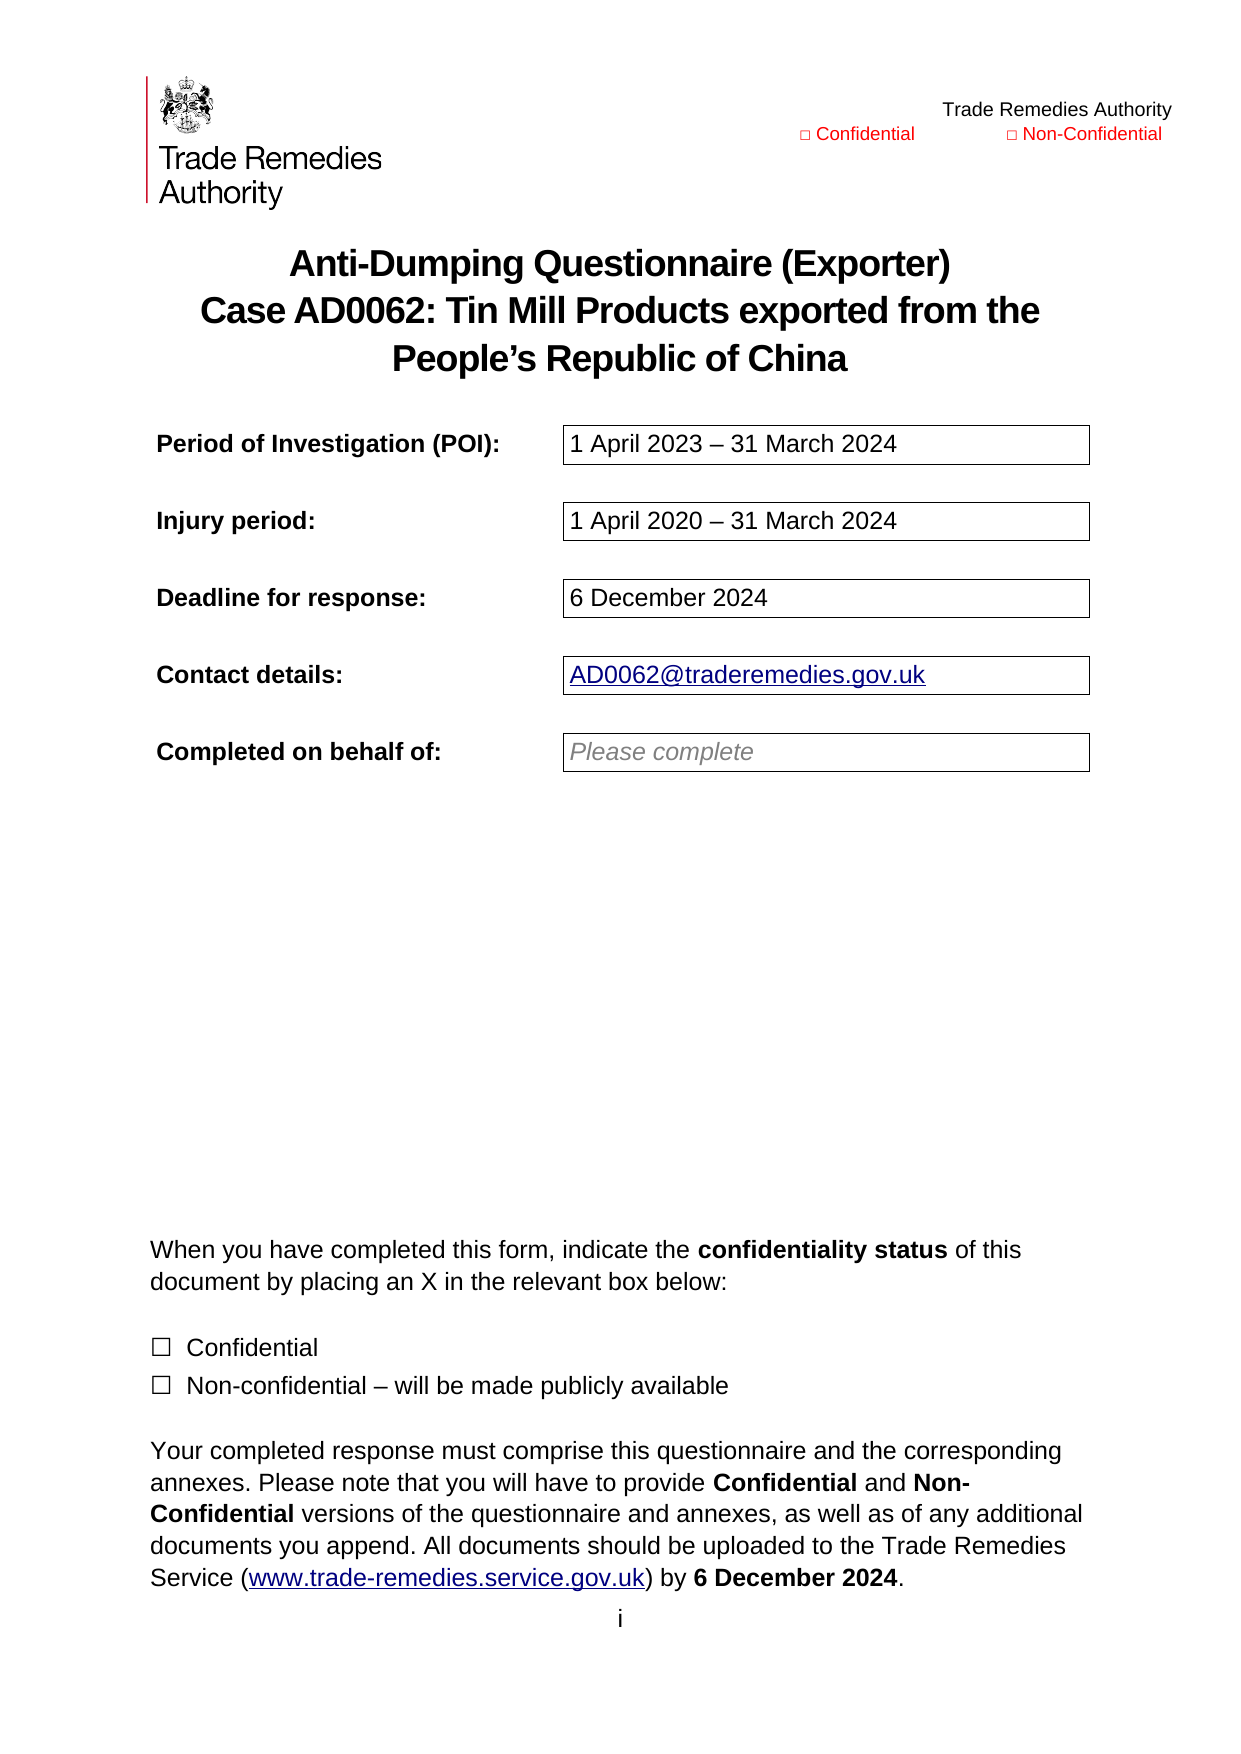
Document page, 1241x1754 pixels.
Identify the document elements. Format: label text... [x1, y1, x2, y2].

table_cell [150, 617, 563, 656]
table_cell 1 April 2020 – 31 March 2024 [564, 503, 1089, 540]
table_cell [564, 618, 1089, 656]
table_header 1 April 2023 – 31 March 2024 [564, 426, 1089, 464]
text ☐ Non-confidential – will be made publicly available [150, 1367, 1090, 1401]
table_cell [564, 541, 1089, 579]
table_cell AD0062@traderemedies.gov.uk [564, 657, 1089, 694]
table_cell [150, 464, 563, 502]
table_cell [150, 540, 563, 579]
table_cell [564, 465, 1089, 502]
title Anti-Dumping Questionnaire (Exporter) [150, 241, 1090, 284]
table_cell Please complete [564, 734, 1089, 771]
table_cell Completed on behalf of: [150, 733, 563, 771]
text When you have completed this form, indicate the confidentiality status of this document by placing an X in the relevant box below: [150, 1235, 1090, 1296]
table_cell [150, 694, 563, 733]
title Case AD0062: Tin Mill Products exported from the People’s Republic of China [150, 288, 1090, 379]
table_cell 6 December 2024 [564, 580, 1089, 617]
table_cell Deadline for response: [150, 579, 563, 617]
text ☐ Confidential [150, 1330, 1090, 1364]
table_cell Contact details: [150, 656, 563, 694]
table_header Period of Investigation (POI): [150, 425, 563, 464]
text Your completed response must comprise this questionnaire and the corresponding annexes. Please note that you will have to provide Confidential and Non-Confidential versions of the questionnaire and annexes, as well as of any additional documents you append. All documents should be uploaded to the Trade Remedies Service (www.trade-remedies.service.gov.uk) by 6 December 2024. [150, 1436, 1090, 1591]
table_cell [564, 695, 1089, 733]
table_cell Injury period: [150, 502, 563, 540]
